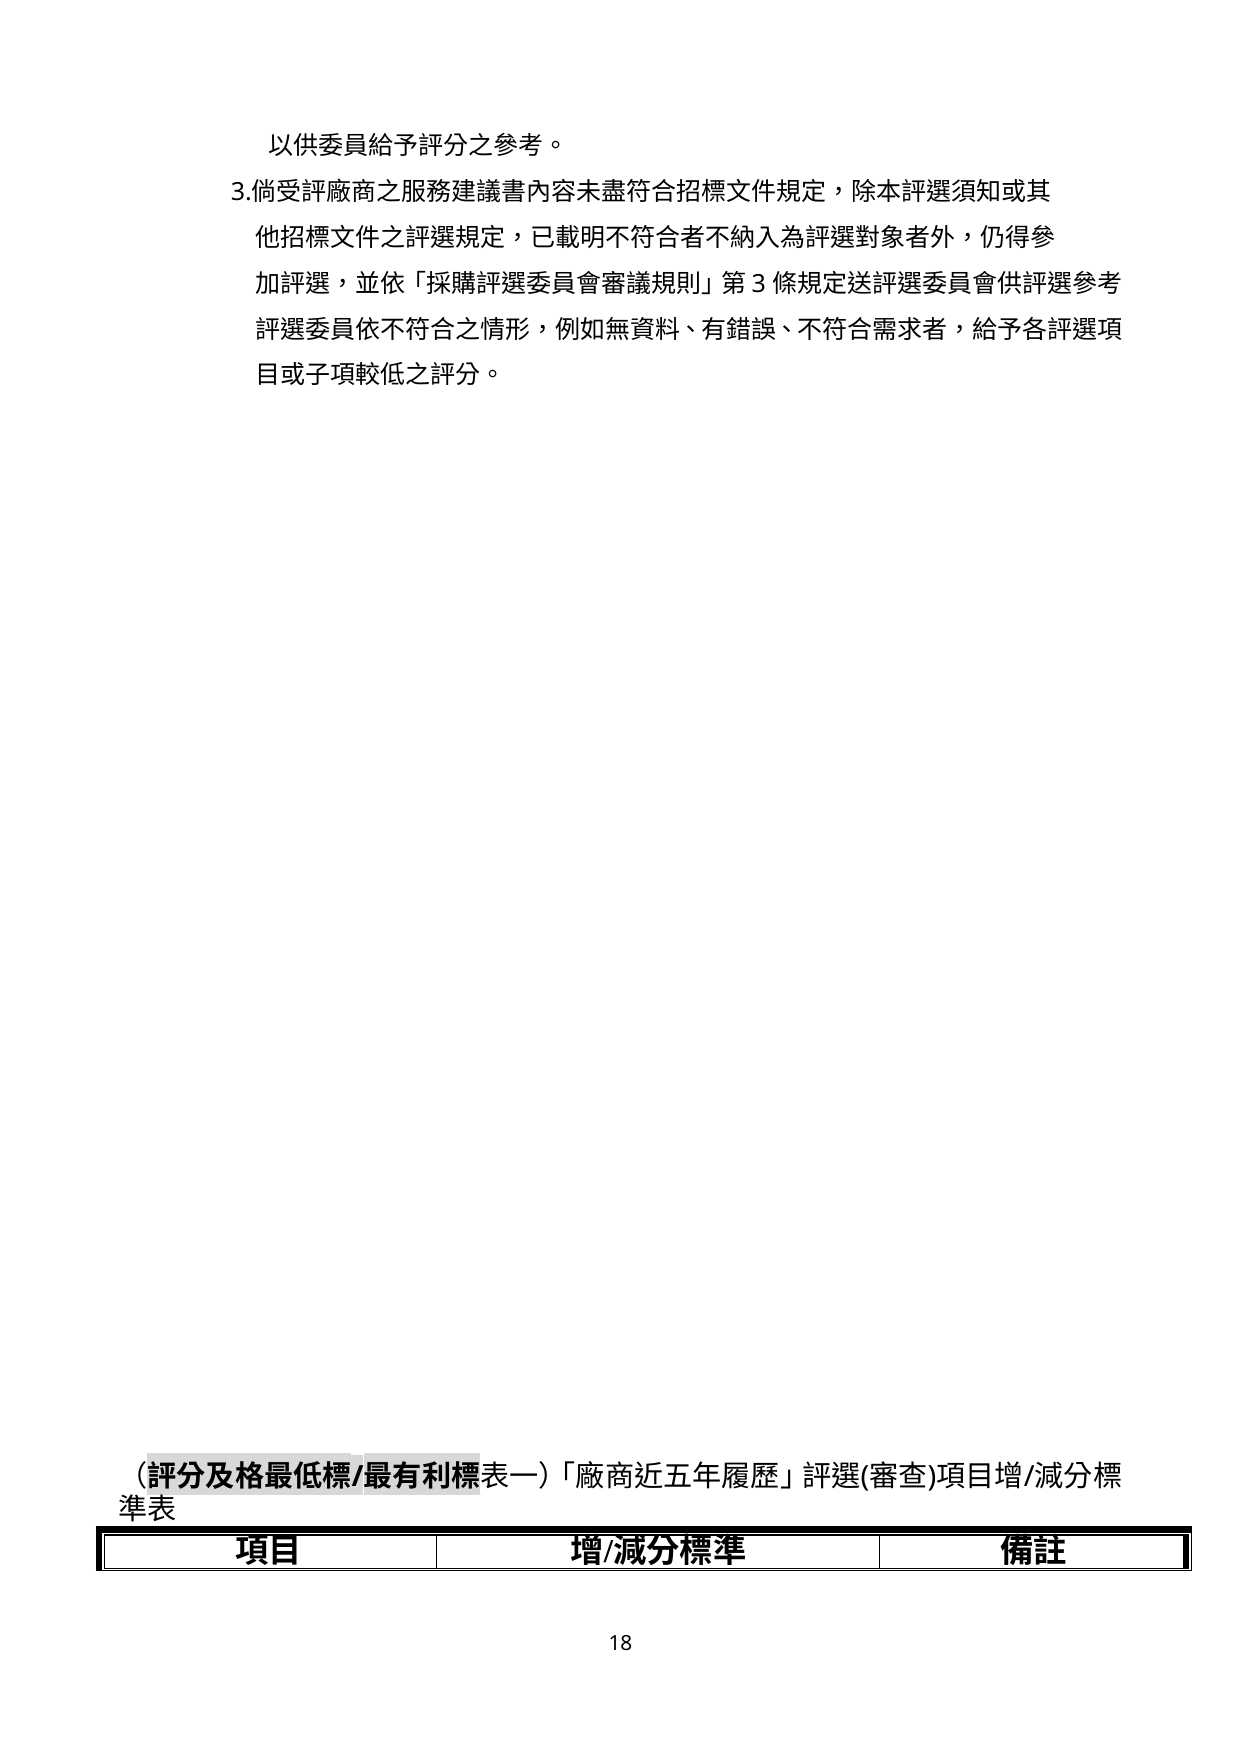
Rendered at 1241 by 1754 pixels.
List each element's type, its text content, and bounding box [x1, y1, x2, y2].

table_header 備註 [880, 1536, 1183, 1568]
text 3.倘受評廠商之服務建議書內容未盡符合招標文件規定，除本評選須知或其 [231, 164, 1122, 210]
text 他招標文件之評選規定，已載明不符合者不納入為評選對象者外，仍得參 [256, 210, 1122, 256]
table_header 項目 [105, 1536, 436, 1568]
text 料或投標廠商檢附佐證資料(如表一)，由工作小組提出該審查項目各項加總計分，以供委員給予評分之參考。 [256, 118, 1122, 164]
table_header 增/減分標準 [437, 1536, 879, 1568]
text （評分及格最低標/最有利標表一）「廠商近五年履歷」評選(審查)項目增/減分標準表 [118, 1460, 1122, 1526]
text 加評選，並依「採購評選委員會審議規則」第3 條規定送評選委員會供評選參考，評選委員依不符合之情形，例如無資料、有錯誤、不符合需求者，給予各評選項目或子項較低之評分。 [256, 256, 1122, 393]
